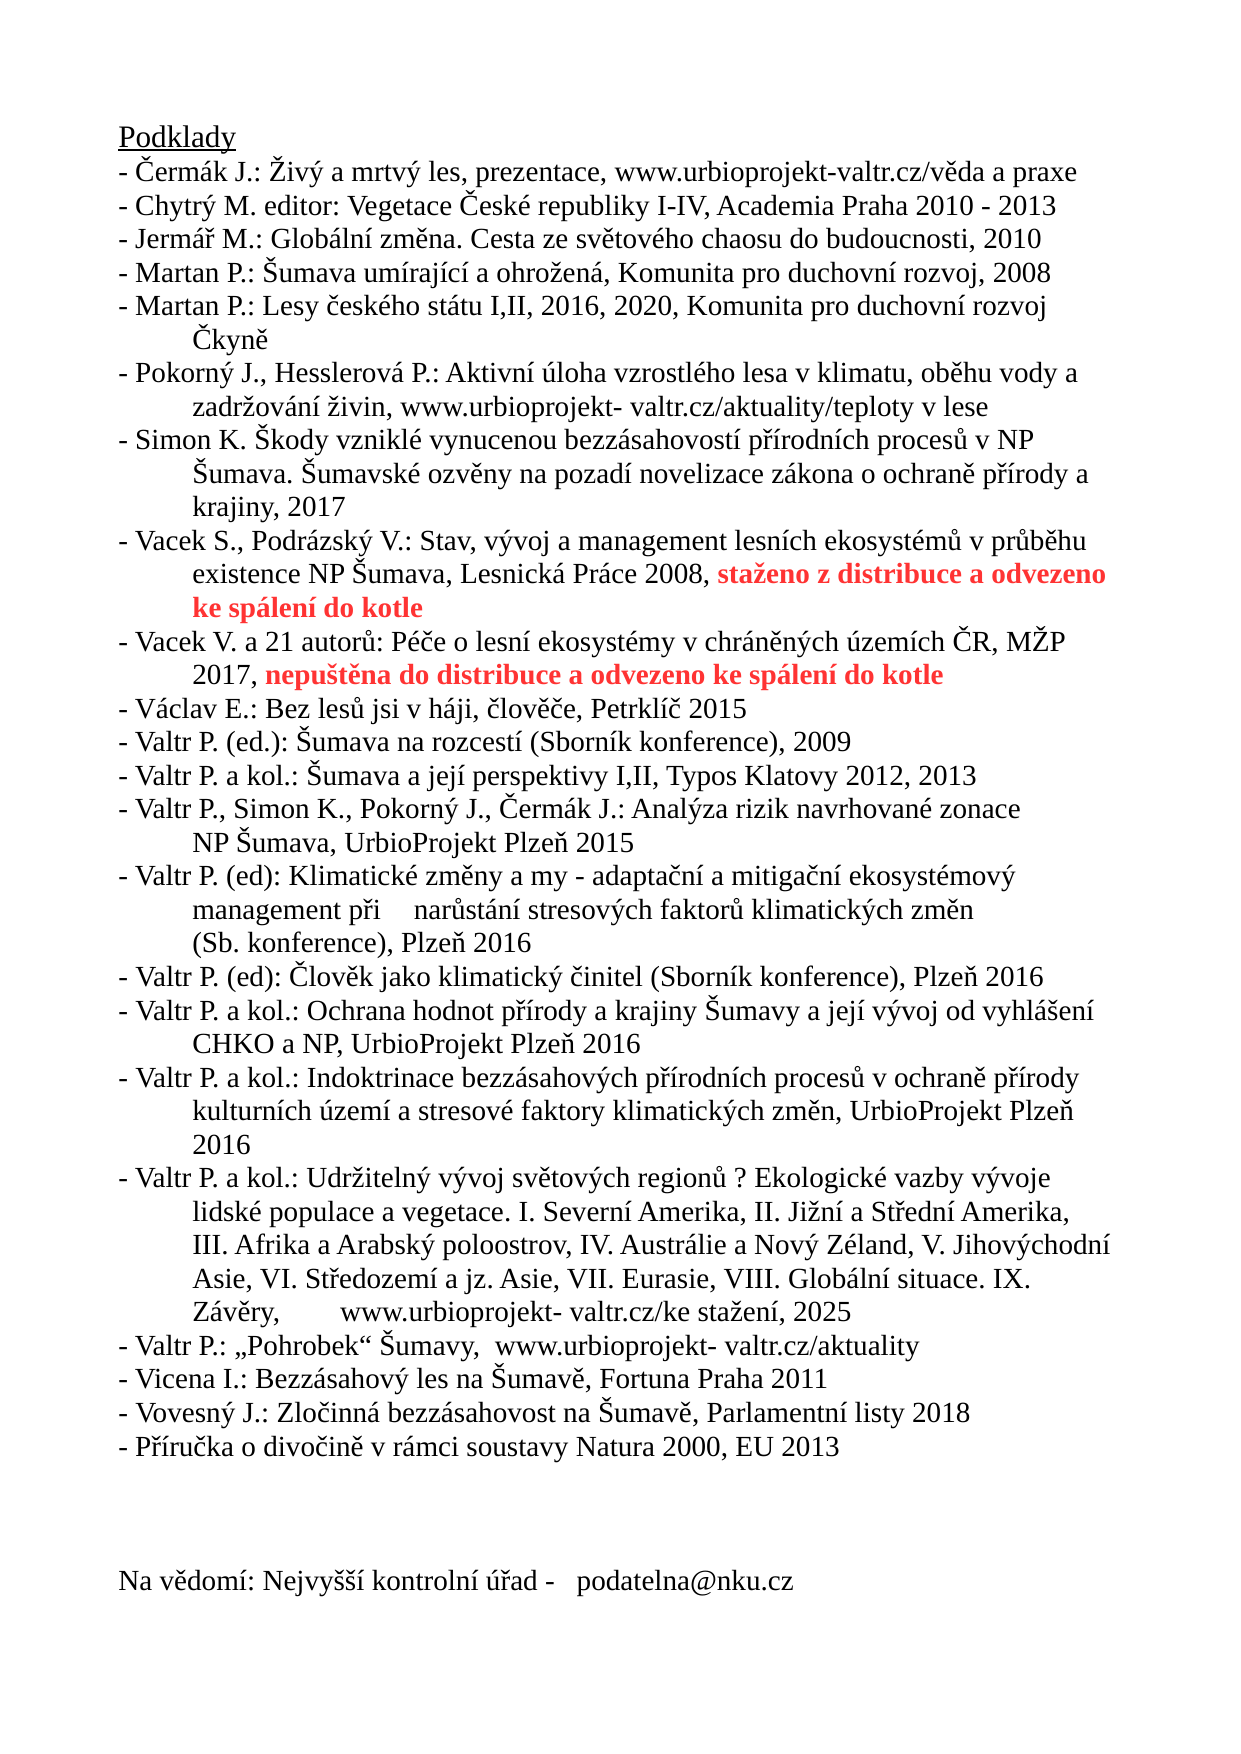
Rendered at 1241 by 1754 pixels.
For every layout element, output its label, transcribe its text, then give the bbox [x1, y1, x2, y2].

text Podklady [118, 118, 1122, 154]
text - Valtr P. a kol.: Udržitelný vývoj světových regionů ? Ekologické vazby vývoje lidské populace a vegetace. I. Severní Amerika, II. Jižní a Střední Amerika, III. Afrika a Arabský poloostrov, IV. Austrálie a Nový Zéland, V. Jihovýchodní Asie, VI. Středozemí a jz. Asie, VII. Eurasie, VIII. Globální situace. IX. Závěry, www.urbioprojekt- valtr.cz/ke stažení, 2025 [118, 1160, 1122, 1328]
text - Valtr P. (ed.): Šumava na rozcestí (Sborník konference), 2009 [118, 724, 1122, 758]
text - Čermák J.: Živý a mrtvý les, prezentace, www.urbioprojekt-valtr.cz/věda a praxe [118, 154, 1122, 188]
text - Valtr P. a kol.: Ochrana hodnot přírody a krajiny Šumavy a její vývoj od vyhlášení CHKO a NP, UrbioProjekt Plzeň 2016 [118, 993, 1122, 1060]
text - Valtr P. a kol.: Šumava a její perspektivy I,II, Typos Klatovy 2012, 2013 [118, 758, 1122, 791]
text - Pokorný J., Hesslerová P.: Aktivní úloha vzrostlého lesa v klimatu, oběhu vody a zadržování živin, www.urbioprojekt- valtr.cz/aktuality/teploty v lese [118, 355, 1122, 422]
text - Václav E.: Bez lesů jsi v háji, člověče, Petrklíč 2015 [118, 691, 1122, 724]
text - Vacek S., Podrázský V.: Stav, vývoj a management lesních ekosystémů v průběhu existence NP Šumava, Lesnická Práce 2008, staženo z distribuce a odvezeno ke spálení do kotle [118, 523, 1122, 624]
text - Valtr P.: „Pohrobek“ Šumavy, www.urbioprojekt- valtr.cz/aktuality [118, 1328, 1122, 1362]
text - Vacek V. a 21 autorů: Péče o lesní ekosystémy v chráněných územích ČR, MŽP 2017, nepuštěna do distribuce a odvezeno ke spálení do kotle [118, 624, 1122, 691]
text - Vicena I.: Bezzásahový les na Šumavě, Fortuna Praha 2011 [118, 1362, 1122, 1395]
text - Valtr P., Simon K., Pokorný J., Čermák J.: Analýza rizik navrhované zonace NP Šumava, UrbioProjekt Plzeň 2015 [118, 791, 1122, 858]
text - Martan P.: Lesy českého státu I,II, 2016, 2020, Komunita pro duchovní rozvoj Čkyně [118, 288, 1122, 355]
text - Jermář M.: Globální změna. Cesta ze světového chaosu do budoucnosti, 2010 [118, 221, 1122, 255]
text - Vovesný J.: Zločinná bezzásahovost na Šumavě, Parlamentní listy 2018 [118, 1395, 1122, 1429]
text - Příručka o divočině v rámci soustavy Natura 2000, EU 2013 [118, 1429, 1122, 1462]
text - Simon K. Škody vzniklé vynucenou bezzásahovostí přírodních procesů v NP Šumava. Šumavské ozvěny na pozadí novelizace zákona o ochraně přírody a krajiny, 2017 [118, 422, 1122, 523]
text - Martan P.: Šumava umírající a ohrožená, Komunita pro duchovní rozvoj, 2008 [118, 255, 1122, 288]
text - Valtr P. (ed): Klimatické změny a my - adaptační a mitigační ekosystémový management při narůstání stresových faktorů klimatických změn (Sb. konference), Plzeň 2016 [118, 858, 1122, 959]
text - Valtr P. (ed): Člověk jako klimatický činitel (Sborník konference), Plzeň 2016 [118, 959, 1122, 993]
text - Valtr P. a kol.: Indoktrinace bezzásahových přírodních procesů v ochraně přírody kulturních území a stresové faktory klimatických změn, UrbioProjekt Plzeň 2016 [118, 1060, 1122, 1160]
text Na vědomí: Nejvyšší kontrolní úřad - podatelna@nku.cz [118, 1563, 1122, 1596]
text - Chytrý M. editor: Vegetace České republiky I-IV, Academia Praha 2010 - 2013 [118, 188, 1122, 221]
